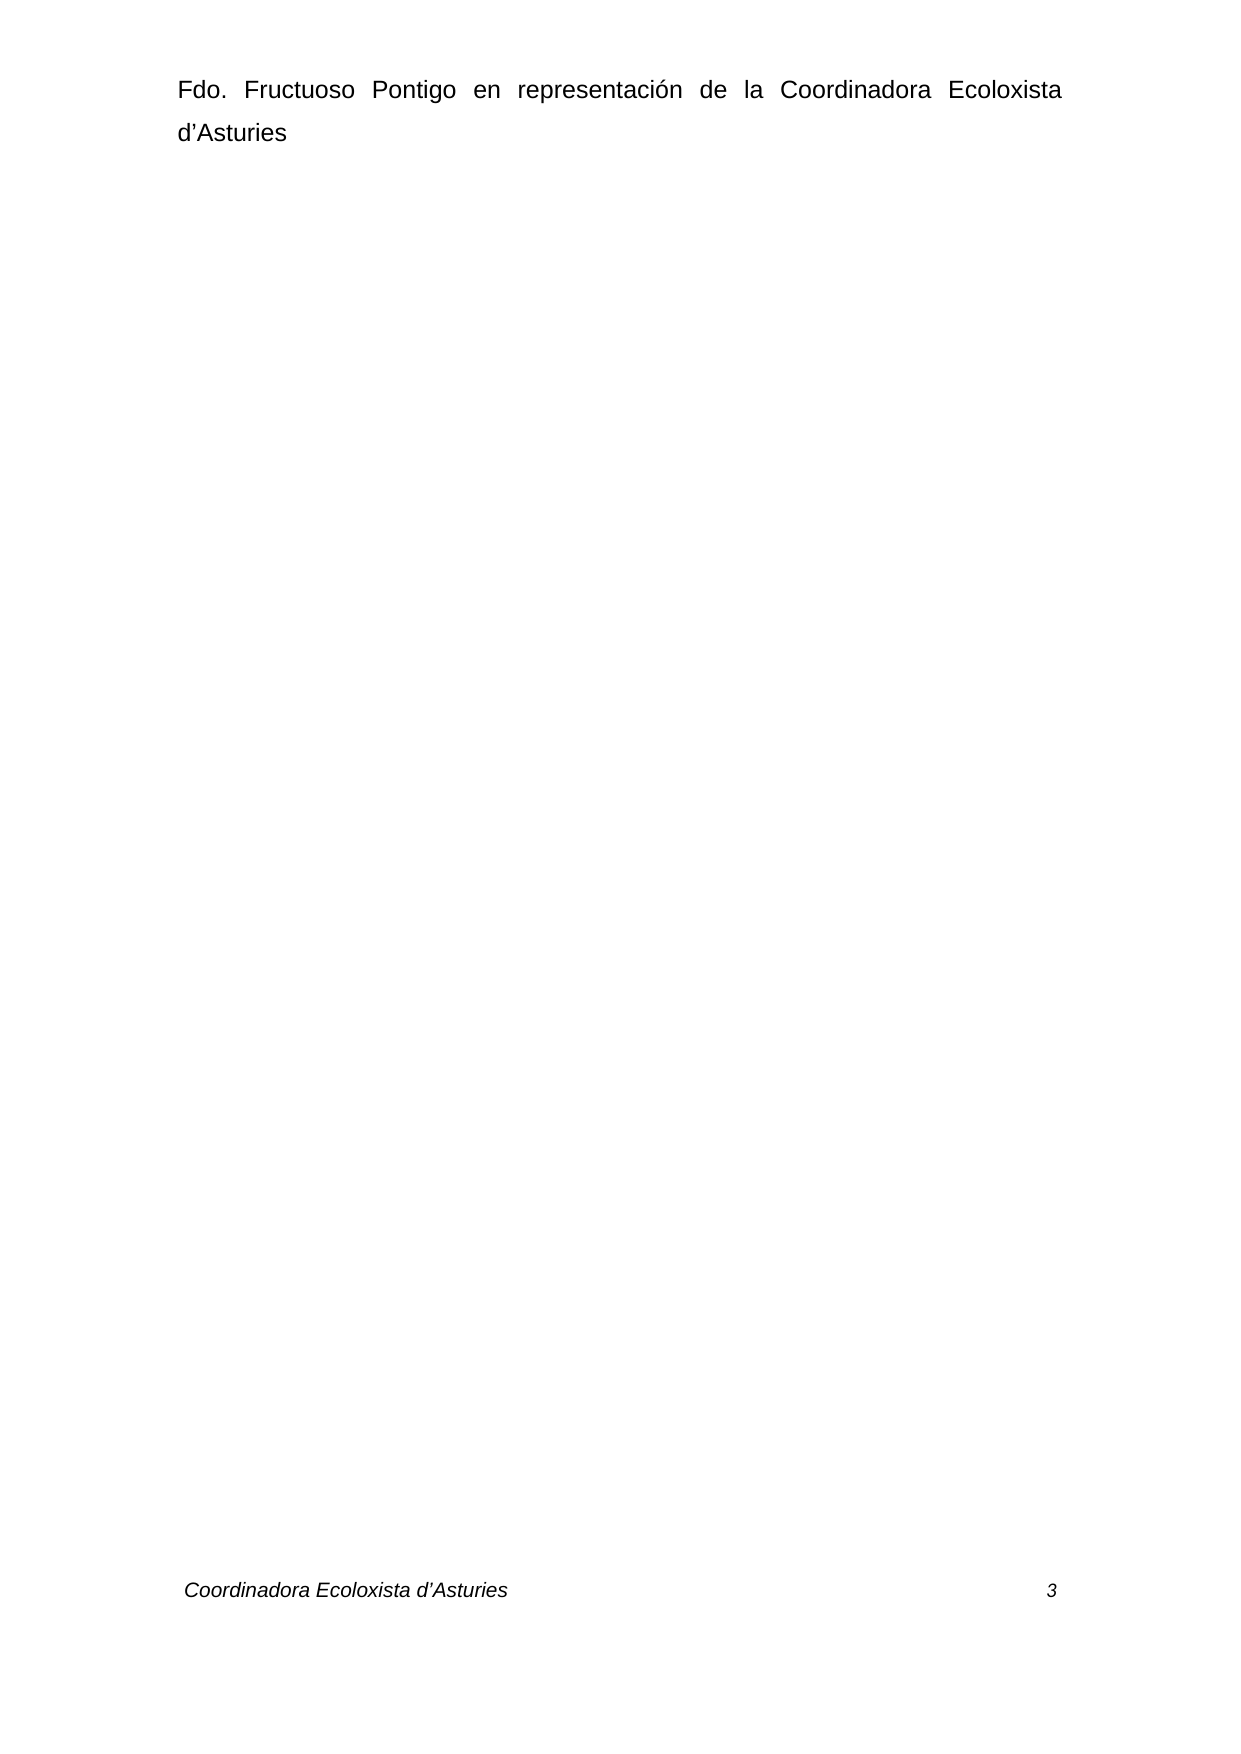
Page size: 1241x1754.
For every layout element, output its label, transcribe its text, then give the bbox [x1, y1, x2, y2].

text Fdo. Fructuoso Pontigo en representación de la Coordinadora Ecoloxista d’Asturies [177, 75, 1063, 147]
